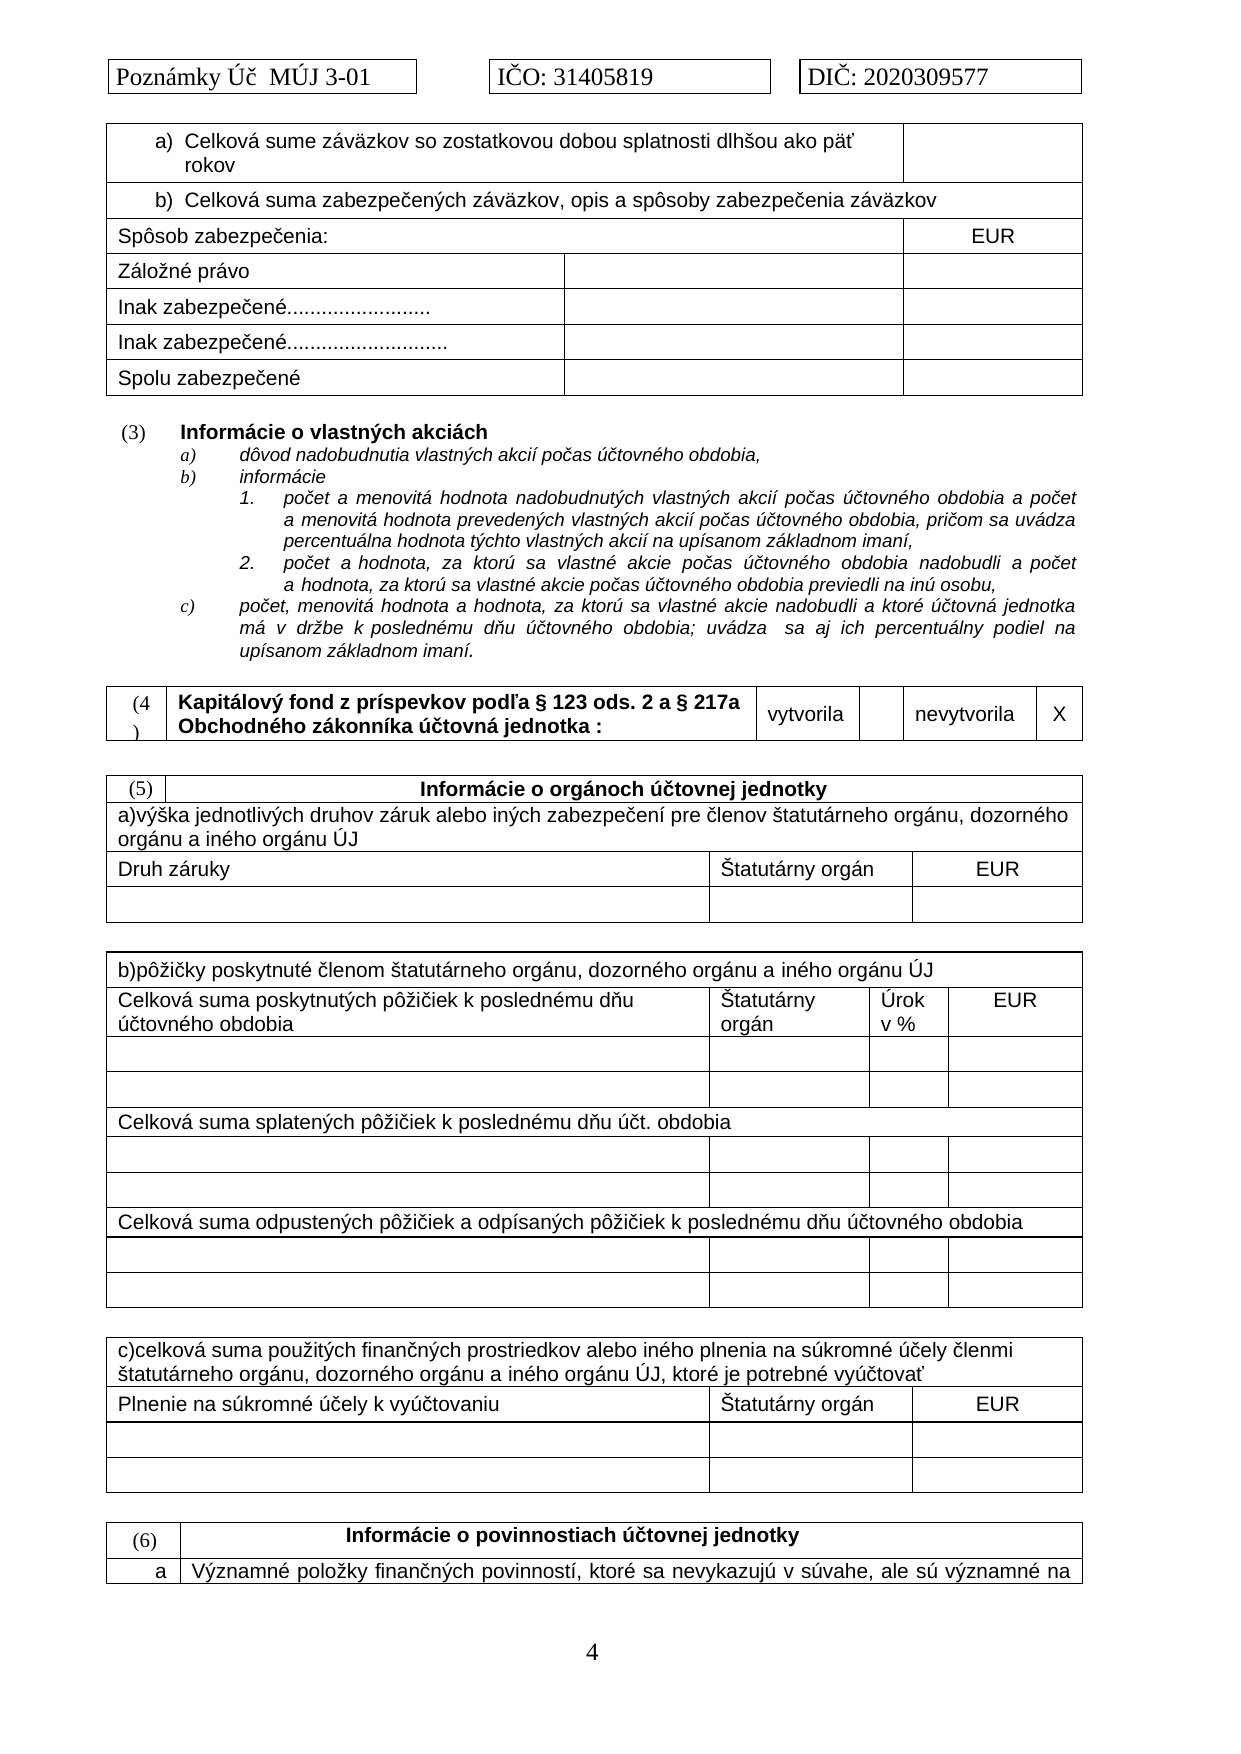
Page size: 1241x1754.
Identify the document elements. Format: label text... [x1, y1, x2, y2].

list počet, menovitá hodnota a hodnota, za ktorú sa vlastné akcie nadobudli a ktoré účtovná jednotka má v držbe k poslednému dňu účtovného obdobia; uvádza sa aj ich percentuálny podiel na upísanom základnom imaní. [180, 595, 1078, 662]
table_cell Celková suma odpustených pôžičiek a odpísaných pôžičiek k poslednému dňu účtovného obdobia [107, 1208, 1082, 1236]
table_header nevytvorila [904, 687, 1036, 740]
table_cell [710, 1072, 869, 1107]
table_cell [710, 1037, 869, 1071]
table_cell [949, 1273, 1082, 1307]
table_cell [107, 1173, 709, 1207]
table_cell [565, 254, 903, 288]
table_cell [904, 325, 1082, 359]
table_cell [710, 1137, 869, 1172]
table_cell [949, 1037, 1082, 1071]
table_cell Celková suma splatených pôžičiek k poslednému dňu účt. obdobia [107, 1108, 1082, 1136]
table_cell [565, 360, 903, 394]
table_cell Druh záruky [107, 852, 709, 886]
table_cell [565, 325, 903, 359]
table_cell [565, 289, 903, 324]
table_cell [710, 1273, 869, 1307]
table_cell Celková suma zabezpečených záväzkov, opis a spôsoby zabezpečenia záväzkov [107, 183, 1082, 217]
table_header b)pôžičky poskytnuté členom štatutárneho orgánu, dozorného orgánu a iného orgánu ÚJ [107, 953, 1082, 987]
table_cell Inak zabezpečené............................ [107, 325, 564, 359]
table_cell [904, 289, 1082, 324]
table_header Informácie o orgánoch účtovnej jednotky [166, 776, 1082, 802]
table_header vytvorila [757, 687, 859, 740]
table_header [107, 1523, 180, 1557]
table_cell [107, 1137, 709, 1172]
table_cell Štatutárny orgán [710, 988, 869, 1036]
table_cell Významné položky finančných povinností, ktoré sa nevykazujú v súvahe, ale sú významné na [181, 1559, 1082, 1582]
table_header Informácie o povinnostiach účtovnej jednotky [181, 1523, 1082, 1557]
table_cell a)výška jednotlivých druhov záruk alebo iných zabezpečení pre členov štatutárneho orgánu, dozorného orgánu a iného orgánu ÚJ [107, 803, 1082, 851]
table_cell EUR [904, 219, 1082, 253]
table_cell EUR [913, 852, 1082, 886]
table_cell [949, 1137, 1082, 1172]
table_cell [710, 1423, 912, 1457]
table_cell [710, 1238, 869, 1272]
table_cell [107, 1559, 180, 1582]
table_cell [870, 1137, 948, 1172]
table_cell Celková sume záväzkov so zostatkovou dobou splatnosti dlhšou ako päť rokov [107, 124, 903, 182]
table_cell Celková suma poskytnutých pôžičiek k poslednému dňu účtovného obdobia [107, 988, 709, 1036]
table_cell [107, 1423, 709, 1457]
table_cell [904, 124, 1082, 182]
table_cell [949, 1173, 1082, 1207]
table_cell Spolu zabezpečené [107, 360, 564, 394]
list informácie [180, 465, 1078, 487]
table_cell [870, 1037, 948, 1071]
table_cell Spôsob zabezpečenia: [107, 219, 903, 253]
table_header X [1037, 687, 1082, 740]
table_header [107, 776, 165, 802]
table_cell Úrok v % [870, 988, 948, 1036]
table_cell [107, 1072, 709, 1107]
table_cell [710, 1173, 869, 1207]
list počet a hodnota, za ktorú sa vlastné akcie počas účtovného obdobia nadobudli a počet a hodnota, za ktorú sa vlastné akcie počas účtovného obdobia previedli na inú osobu, [239, 552, 1078, 595]
list Informácie o vlastných akciách [121, 419, 1078, 444]
table_cell Plnenie na súkromné účely k vyúčtovaniu [107, 1387, 709, 1421]
table_cell EUR [949, 988, 1082, 1036]
table_header c)celková suma použitých finančných prostriedkov alebo iného plnenia na súkromné účely členmi štatutárneho orgánu, dozorného orgánu a iného orgánu ÚJ, ktoré je potrebné vyúčtovať [107, 1338, 1082, 1386]
table_header [860, 687, 903, 740]
table_cell Inak zabezpečené......................... [107, 289, 564, 324]
table_cell [949, 1072, 1082, 1107]
table_cell [710, 1458, 912, 1492]
table_cell [107, 1273, 709, 1307]
list dôvod nadobudnutia vlastných akcií počas účtovného obdobia, [180, 444, 1078, 465]
table_cell Štatutárny orgán [710, 852, 912, 886]
table_cell [949, 1238, 1082, 1272]
table_cell [107, 1458, 709, 1492]
table_cell [904, 360, 1082, 394]
table_cell [107, 1238, 709, 1272]
list počet a menovitá hodnota nadobudnutých vlastných akcií počas účtovného obdobia a počet a menovitá hodnota prevedených vlastných akcií počas účtovného obdobia, pričom sa uvádza percentuálna hodnota týchto vlastných akcií na upísanom základnom imaní, [239, 487, 1078, 552]
table_cell [904, 254, 1082, 288]
table_cell [870, 1173, 948, 1207]
table_cell [913, 1458, 1082, 1492]
table_cell [107, 887, 709, 922]
table_cell Záložné právo [107, 254, 564, 288]
table_cell [107, 1037, 709, 1071]
table_cell Štatutárny orgán [710, 1387, 912, 1421]
table_cell [913, 887, 1082, 922]
table_header [107, 687, 166, 740]
table_cell EUR [913, 1387, 1082, 1421]
table_cell [870, 1273, 948, 1307]
table_header Kapitálový fond z príspevkov podľa § 123 ods. 2 a § 217a Obchodného zákonníka účtovná jednotka : [167, 687, 756, 740]
table_cell [913, 1423, 1082, 1457]
table_cell [870, 1072, 948, 1107]
table_cell [710, 887, 912, 922]
table_cell [870, 1238, 948, 1272]
